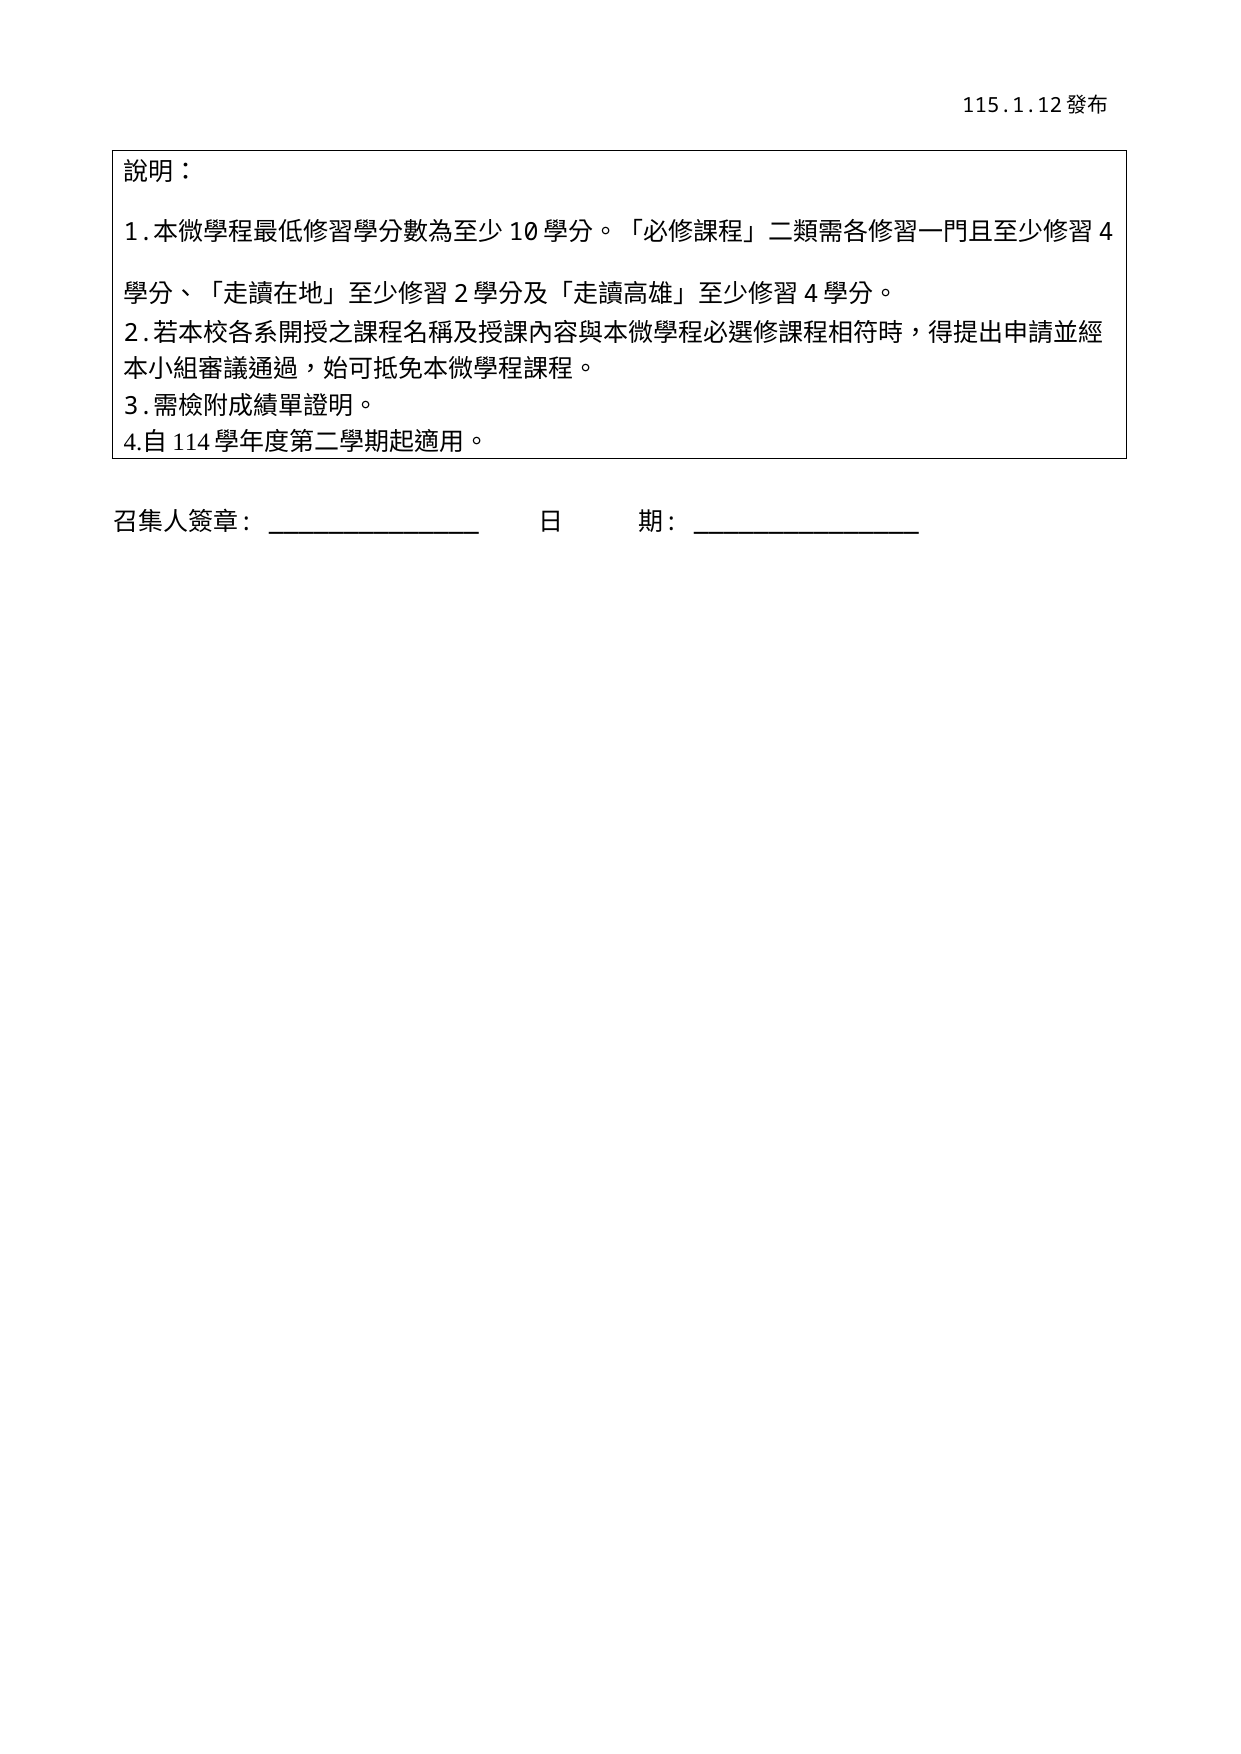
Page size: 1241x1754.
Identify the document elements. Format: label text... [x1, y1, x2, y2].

text 召集人簽章: ______________ 日 期: _______________ [114, 477, 1107, 540]
table_cell 說明： 1.本微學程最低修習學分數為至少10學分。「必修課程」二類需各修習一門且至少修習4學分、「走讀在地」至少修習2學分及「走讀高雄」至少修習4學分。 2.若本校各系開授之課程名稱及授課內容與本微學程必選修課程相符時，得提出申請並經本小組審議通過，始可抵免本微學程課程。 3.需檢附成績單證明。 4.自114學年度第二學期起適用。 [113, 151, 1126, 458]
